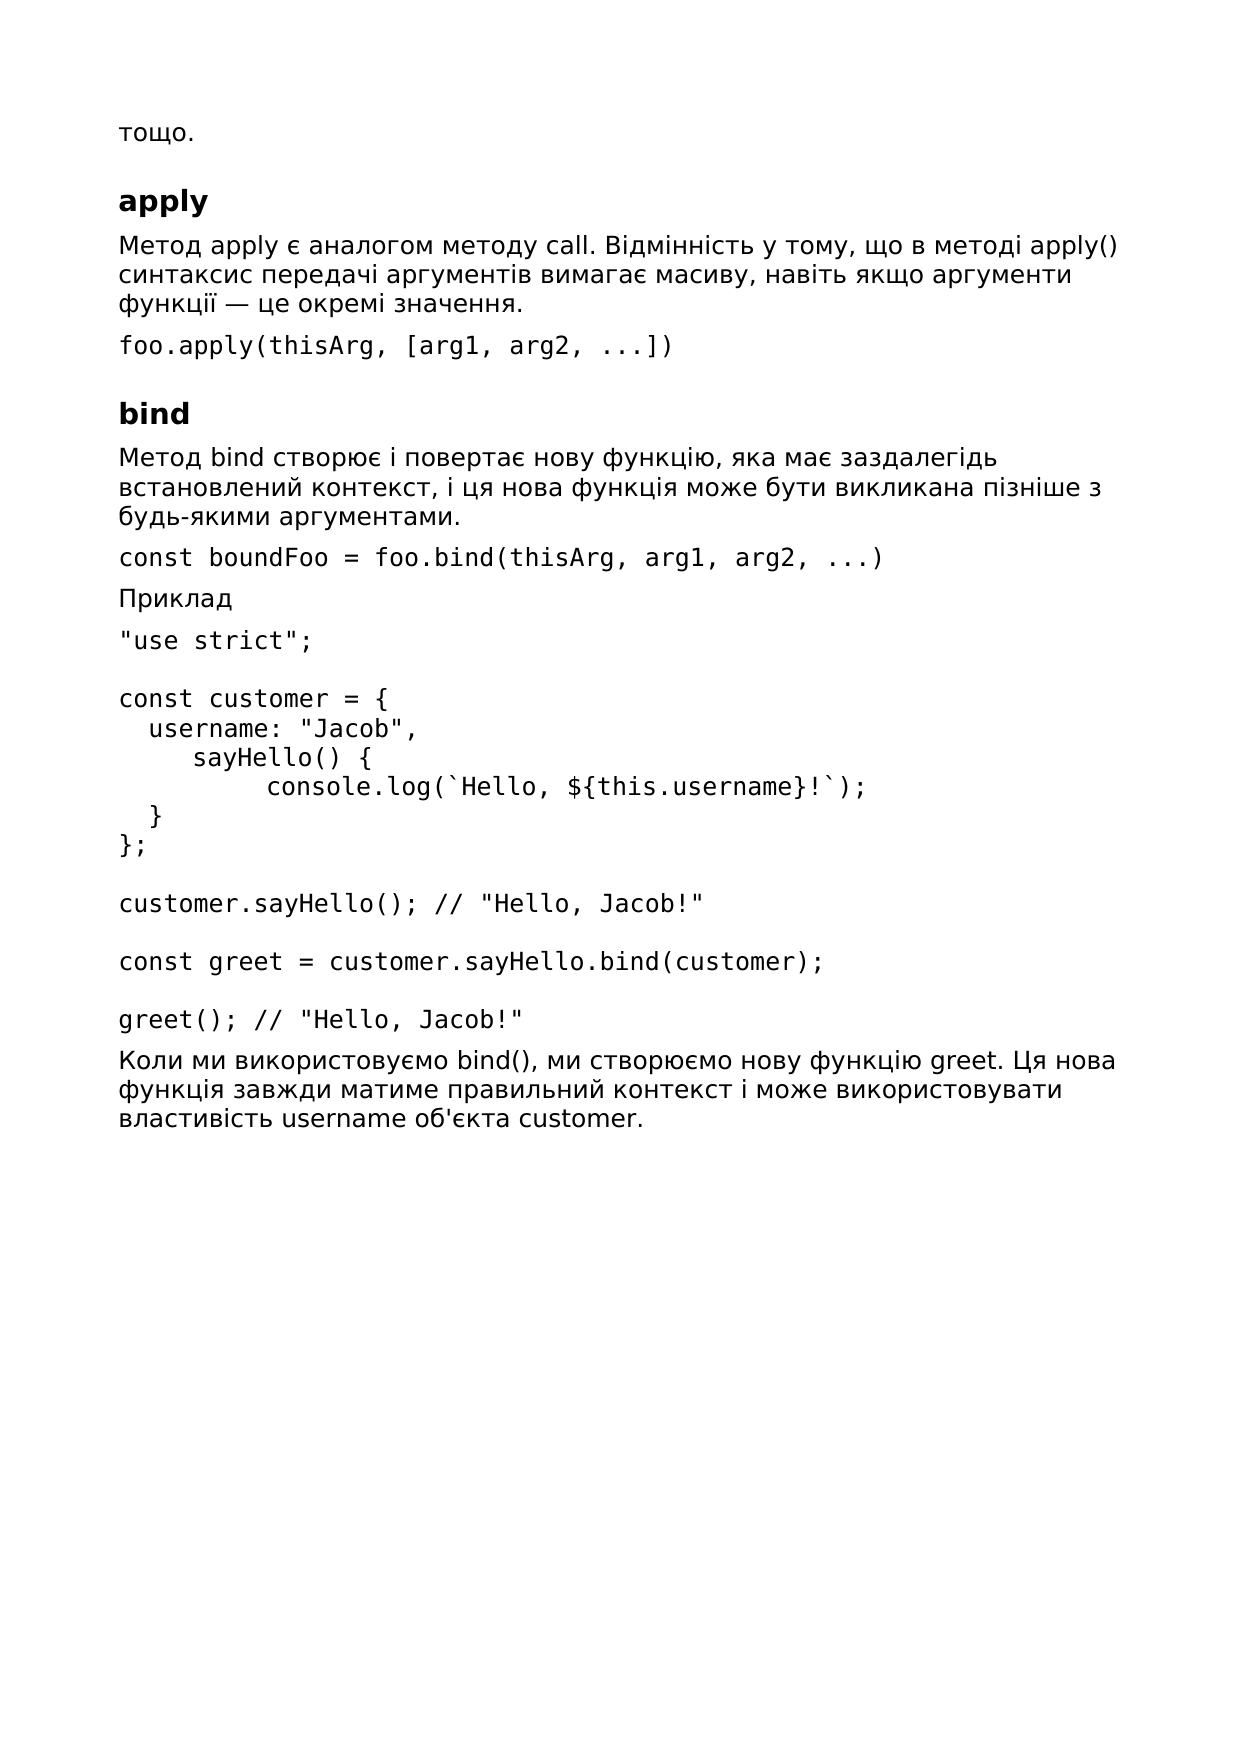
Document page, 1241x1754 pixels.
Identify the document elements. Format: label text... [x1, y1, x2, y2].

text Метод apply є аналогом методу call. Відмінність у тому, що в методі apply() синтаксис передачі аргументів вимагає масиву, навіть якщо аргументи функції — це окремі значення. [118, 231, 1122, 319]
subtitle bind [118, 397, 1122, 431]
text тощо. [118, 118, 1122, 147]
text foo.apply(thisArg, [arg1, arg2, ...]) [118, 331, 1122, 360]
text "use strict"; const customer = { username: "Jacob", sayHello() { console.log(`Hello, ${this.username}!`); } }; customer.sayHello(); // "Hello, Jacob!" const greet = customer.sayHello.bind(customer); greet(); // "Hello, Jacob!" [118, 626, 1122, 1034]
text const boundFoo = foo.bind(thisArg, arg1, arg2, ...) [118, 544, 1122, 573]
text Приклад [118, 584, 1122, 614]
text Коли ми використовуємо bind(), ми створюємо нову функцію greet. Ця нова функція завжди матиме правильний контекст і може використовувати властивість username об'єкта customer. [118, 1046, 1122, 1134]
subtitle apply [118, 185, 1122, 219]
text Метод bind створює і повертає нову функцію, яка має заздалегідь встановлений контекст, і ця нова функція може бути викликана пізніше з будь-якими аргументами. [118, 444, 1122, 531]
